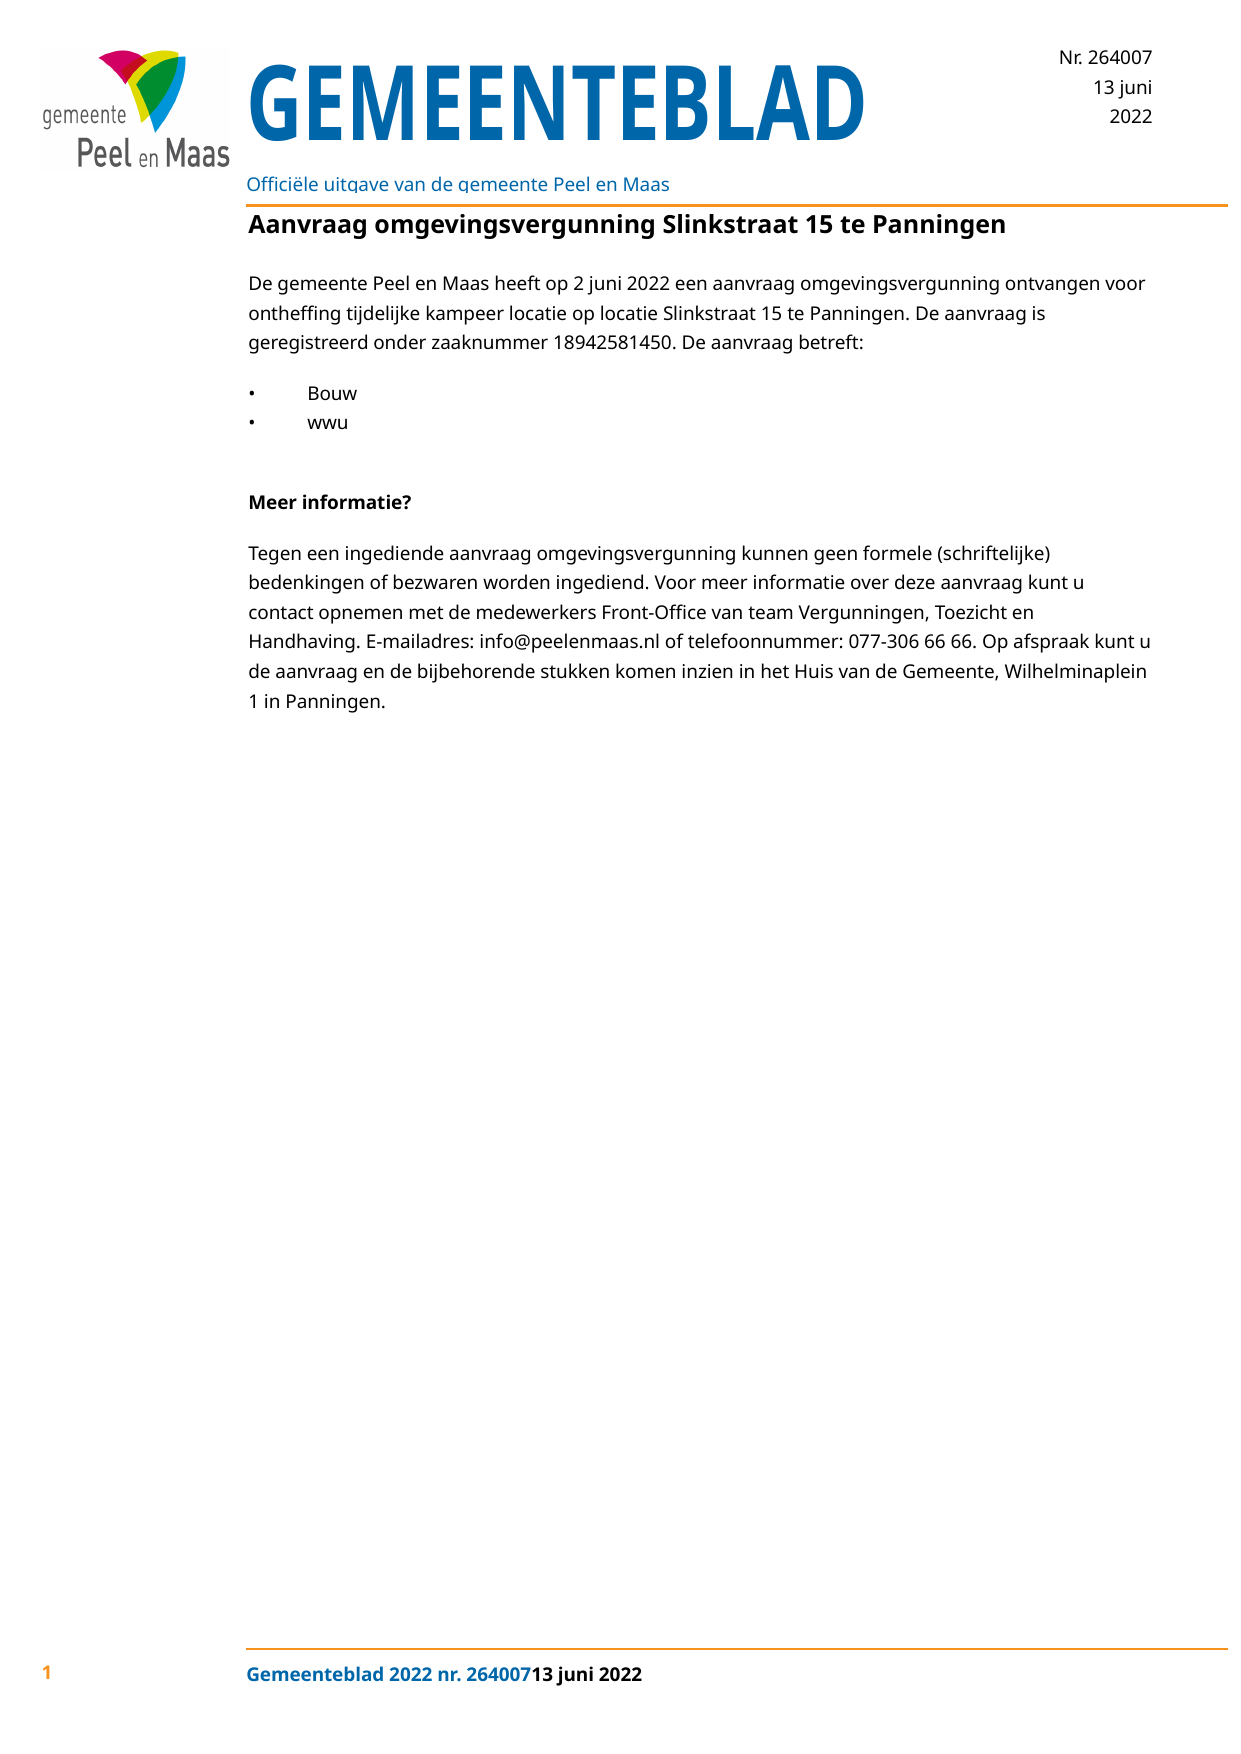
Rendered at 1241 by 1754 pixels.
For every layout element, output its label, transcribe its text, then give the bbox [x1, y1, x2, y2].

text Aanvraag omgevingsvergunning Slinkstraat 15 te Panningen [248, 207, 1152, 241]
text Meer informatie? [248, 489, 1152, 515]
text Tegen een ingediende aanvraag omgevingsvergunning kunnen geen formele (schriftelijke) bedenkingen of bezwaren worden ingediend. Voor meer informatie over deze aanvraag kunt u contact opnemen met de medewerkers Front-Office van team Vergunningen, Toezicht en Handhaving. E-mailadres: info@peelenmaas.nl of telefoonnummer: 077-306 66 66. Op afspraak kunt u de aanvraag en de bijbehorende stukken komen inzien in het Huis van de Gemeente, Wilhelminaplein 1 in Panningen. [248, 540, 1152, 713]
text De gemeente Peel en Maas heeft op 2 juni 2022 een aanvraag omgevingsvergunning ontvangen voor ontheffing tijdelijke kampeer locatie op locatie Slinkstraat 15 te Panningen. De aanvraag is geregistreerd onder zaaknummer 18942581450. De aanvraag betreft: [248, 270, 1152, 355]
list Bouw [248, 380, 1152, 406]
picture [41, 47, 231, 172]
list wwu [248, 409, 1152, 435]
